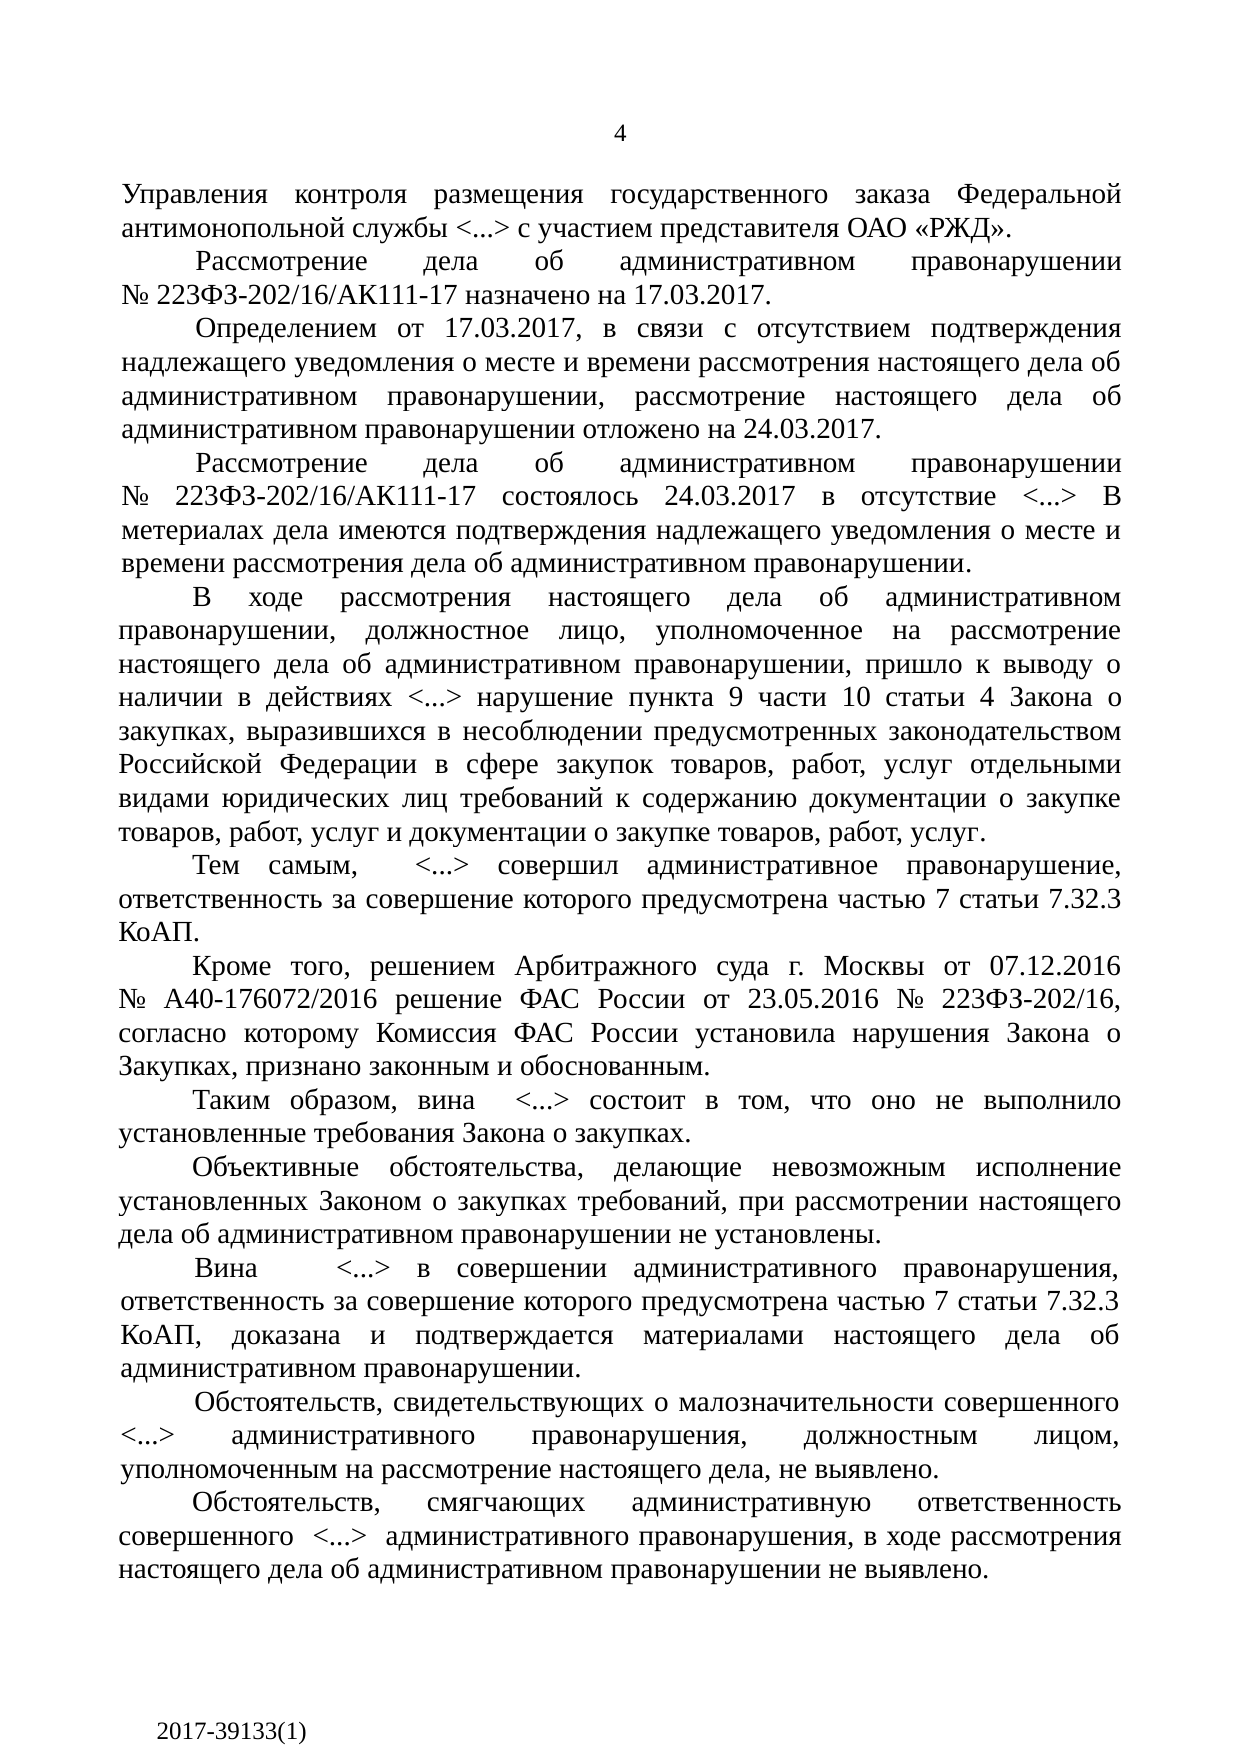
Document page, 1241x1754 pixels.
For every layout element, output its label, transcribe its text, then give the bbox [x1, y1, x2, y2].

text Кроме того, решением Арбитражного суда г. Москвы от 07.12.2016 № А40-176072/2016 решение ФАС России от 23.05.2016 № 223ФЗ-202/16, согласно которому Комиссия ФАС России установила нарушения Закона о Закупках, признано законным и обоснованным. [118, 948, 1122, 1082]
text Таким образом, вина <...> состоит в том, что оно не выполнило установленные требования Закона о закупках. [118, 1082, 1122, 1149]
text В ходе рассмотрения настоящего дела об административном правонарушении, должностное лицо, уполномоченное на рассмотрение настоящего дела об административном правонарушении, пришло к выводу о наличии в действиях <...> нарушение пункта 9 части 10 статьи 4 Закона о закупках, выразившихся в несоблюдении предусмотренных законодательством Российской Федерации в сфере закупок товаров, работ, услуг отдельными видами юридических лиц требований к содержанию документации о закупке товаров, работ, услуг и документации о закупке товаров, работ, услуг. [118, 579, 1122, 847]
text Обстоятельств, смягчающих административную ответственность совершенного <...> административного правонарушения, в ходе рассмотрения настоящего дела об административном правонарушении не выявлено. [118, 1484, 1122, 1585]
text Рассмотрение дела об административном правонарушении № 223ФЗ-202/16/АК111-17 назначено на 17.03.2017. [121, 243, 1122, 311]
text Определением от 17.03.2017, в связи с отсутствием подтверждения надлежащего уведомления о месте и времени рассмотрения настоящего дела об административном правонарушении, рассмотрение настоящего дела об административном правонарушении отложено на 24.03.2017. [121, 311, 1122, 445]
text Рассмотрение дела об административном правонарушении № 223ФЗ-202/16/АК111-17 состоялось 24.03.2017 в отсутствие <...> В метериалах дела имеются подтверждения надлежащего уведомления о месте и времени рассмотрения дела об административном правонарушении. [121, 445, 1122, 579]
text Управления контроля размещения государственного заказа Федеральной антимонопольной службы <...> с участием представителя ОАО «РЖД». [121, 176, 1122, 243]
text Объективные обстоятельства, делающие невозможным исполнение установленных Законом о закупках требований, при рассмотрении настоящего дела об административном правонарушении не установлены. [118, 1149, 1122, 1250]
text Тем самым, <...> совершил административное правонарушение, ответственность за совершение которого предусмотрена частью 7 статьи 7.32.3 КоАП. [118, 847, 1122, 948]
text Обстоятельств, свидетельствующих о малозначительности совершенного <...> административного правонарушения, должностным лицом, уполномоченным на рассмотрение настоящего дела, не выявлено. [120, 1384, 1120, 1484]
text Вина <...> в совершении административного правонарушения, ответственность за совершение которого предусмотрена частью 7 статьи 7.32.3 КоАП, доказана и подтверждается материалами настоящего дела об административном правонарушении. [120, 1250, 1120, 1384]
